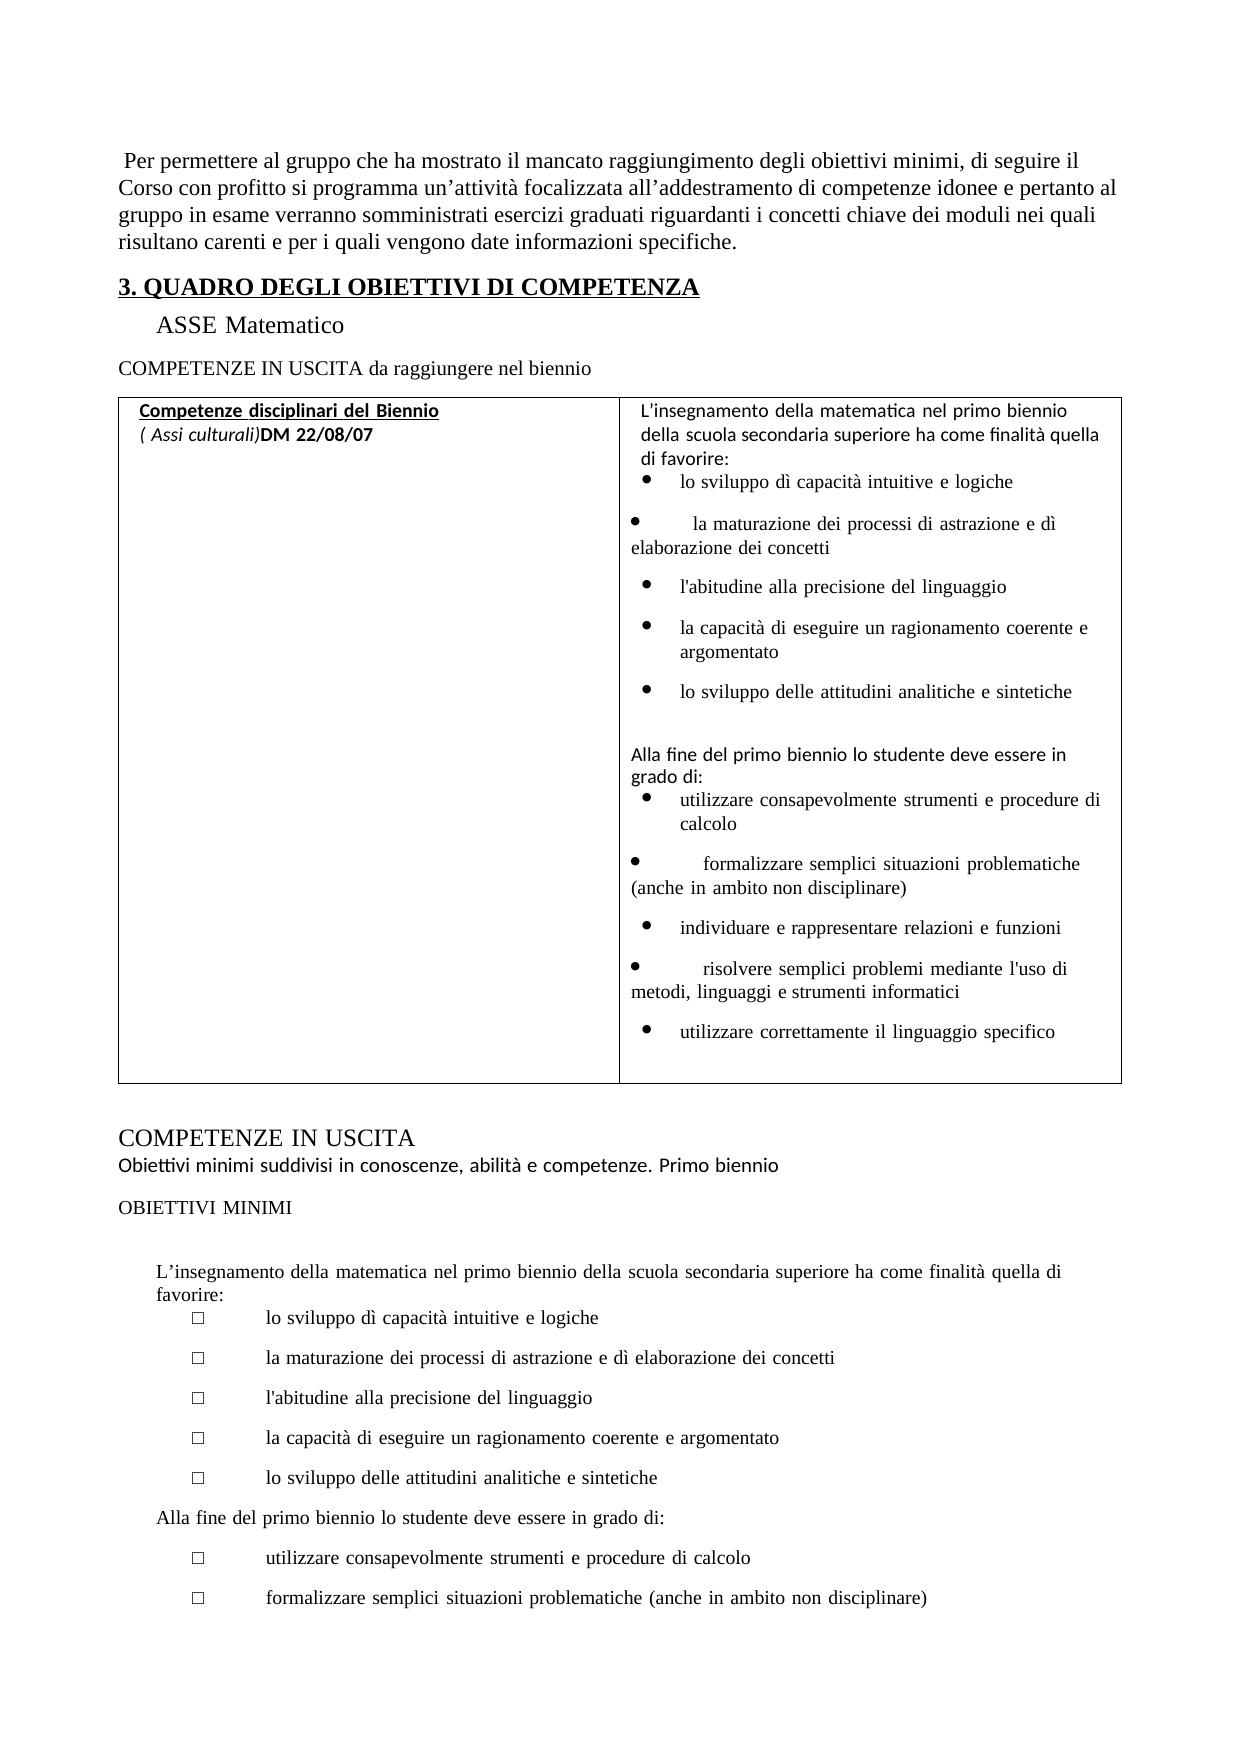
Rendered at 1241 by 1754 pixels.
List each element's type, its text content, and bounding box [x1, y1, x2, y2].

table_header Competenze disciplinari del Biennio ( Assi culturali)DM 22/08/07 [119, 398, 619, 1082]
list lo sviluppo dì capacità intuitive e logiche [192, 1306, 1122, 1329]
text ASSE Matematico [156, 310, 1122, 339]
text COMPETENZE IN USCITA da raggiungere nel biennio [118, 356, 1122, 380]
list la capacità di eseguire un ragionamento coerente e argomentato [192, 1426, 1122, 1449]
list utilizzare consapevolmente strumenti e procedure di calcolo [192, 1546, 1122, 1569]
text Per permettere al gruppo che ha mostrato il mancato raggiungimento degli obiettivi minimi, di seguire il Corso con profitto si programma un’attività focalizzata all’addestramento di competenze idonee e pertanto al gruppo in esame verranno somministrati esercizi graduati riguardanti i concetti chiave dei moduli nei quali risultano carenti e per i quali vengono date informazioni specifiche. [118, 148, 1122, 254]
list lo sviluppo delle attitudini analitiche e sintetiche [192, 1466, 1122, 1489]
text COMPETENZE IN USCITA [118, 1123, 1122, 1152]
text L’insegnamento della matematica nel primo biennio della scuola secondaria superiore ha come finalità quella di favorire: [156, 1260, 1122, 1305]
text Alla fine del primo biennio lo studente deve essere in grado di: [156, 1506, 1122, 1529]
text OBIETTIVI MINIMI [118, 1196, 1122, 1219]
text 3. QUADRO DEGLI OBIETTIVI DI COMPETENZA [118, 272, 1122, 301]
table_header L’insegnamento della matematica nel primo biennio della scuola secondaria superiore ha come finalità quella di favorire: lo sviluppo dì capacità intuitive e logiche la maturazione dei processi di astrazione e dì elaborazione dei concetti l'abitudine alla precisione del linguaggio la capacità di eseguire un ragionamento coerente e argomentato lo sviluppo delle attitudini analitiche e sintetiche Alla fine del primo biennio lo studente deve essere in grado di: utilizzare consapevolmente strumenti e procedure di calcolo formalizzare semplici situazioni problematiche (anche in ambito non disciplinare) individuare e rappresentare relazioni e funzioni risolvere semplici problemi mediante l'uso di metodi, linguaggi e strumenti informatici utilizzare correttamente il linguaggio specifico [620, 398, 1121, 1082]
list formalizzare semplici situazioni problematiche (anche in ambito non disciplinare) [192, 1586, 1122, 1609]
list l'abitudine alla precisione del linguaggio [192, 1386, 1122, 1409]
text Obiettivi minimi suddivisi in conoscenze, abilità e competenze. Primo biennio [118, 1152, 1122, 1178]
list la maturazione dei processi di astrazione e dì elaborazione dei concetti [192, 1346, 1122, 1369]
